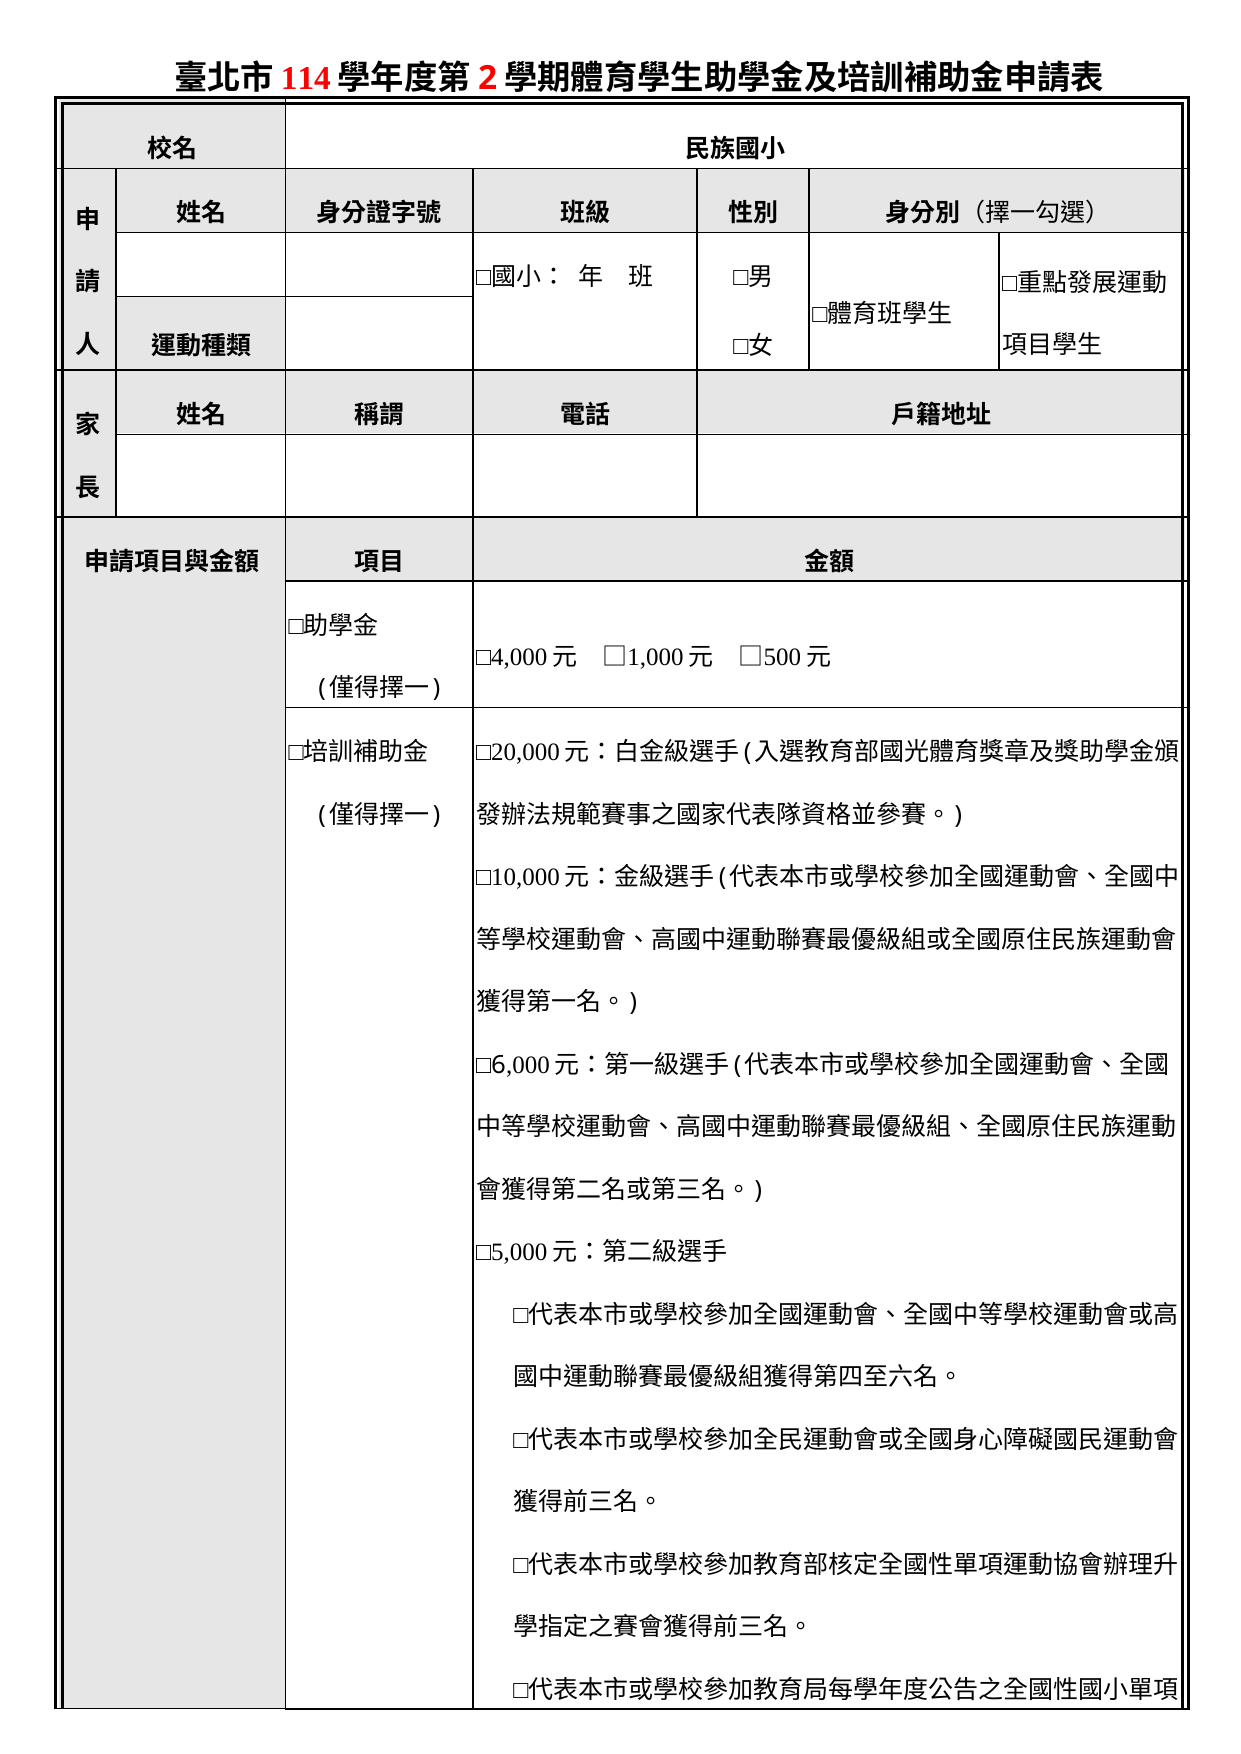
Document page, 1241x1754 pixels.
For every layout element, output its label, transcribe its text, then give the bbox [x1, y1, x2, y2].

table_cell [474, 296, 696, 369]
table_cell [474, 435, 696, 516]
table_cell 金額 [474, 518, 1181, 580]
table_cell □20,000元：白金級選手(入選教育部國光體育獎章及獎助學金頒發辦法規範賽事之國家代表隊資格並參賽。) □10,000元：金級選手(代表本市或學校參加全國運動會、全國中等學校運動會、高國中運動聯賽最優級組或全國原住民族運動會獲得第一名。) □6,000元：第一級選手(代表本市或學校參加全國運動會、全國中等學校運動會、高國中運動聯賽最優級組、全國原住民族運動會獲得第二名或第三名。) □5,000元：第二級選手 □代表本市或學校參加全國運動會、全國中等學校運動會或高國中運動聯賽最優級組獲得第四至六名。 □代表本市或學校參加全民運動會或全國身心障礙國民運動會獲得前三名。 □代表本市或學校參加教育部核定全國性單項運動協會辦理升學指定之賽會獲得前三名。 □代表本市或學校參加教育局每學年度公告之全國性國小單項 [474, 708, 1181, 1708]
table_cell 姓名 [117, 169, 285, 232]
table_cell 電話 [474, 371, 696, 433]
table_cell 申請項目與金額 [64, 518, 285, 1708]
table_cell □女 [698, 296, 808, 369]
table_cell □男 [698, 233, 808, 296]
table_cell [286, 297, 472, 369]
table_cell □體育班學生 [810, 233, 998, 369]
table_cell [117, 435, 285, 516]
table_cell [286, 435, 472, 516]
table_cell [698, 435, 1181, 516]
table_cell □4,000元 □1,000元 □500元 [474, 582, 1181, 707]
table_cell 校名 [59, 99, 285, 168]
table_cell 民族國小 [286, 99, 1185, 168]
table_cell 身分證字號 [286, 169, 472, 232]
table_cell 性別 [698, 169, 808, 232]
table_cell 稱謂 [286, 371, 472, 433]
table_header 臺北市114學年度第2學期體育學生助學金及培訓補助金申請表 [59, 33, 1185, 96]
table_cell □助學金 (僅得擇一) [286, 582, 472, 707]
table_cell 申 請 人 [64, 169, 115, 369]
table_cell 家 長 [64, 371, 115, 516]
table_cell 姓名 [117, 371, 285, 433]
table_cell 項目 [286, 518, 472, 580]
table_cell [117, 233, 285, 296]
table_cell 運動種類 [117, 297, 285, 369]
table_cell [286, 233, 472, 296]
table_cell 身分別（擇一勾選） [810, 169, 1181, 232]
table_cell □重點發展運動項目學生 [1000, 233, 1181, 369]
table_cell □培訓補助金 (僅得擇一) [286, 708, 472, 1708]
table_cell 班級 [474, 169, 696, 232]
table_cell □國小： 年 班 [474, 233, 696, 296]
table_cell 戶籍地址 [698, 371, 1181, 433]
